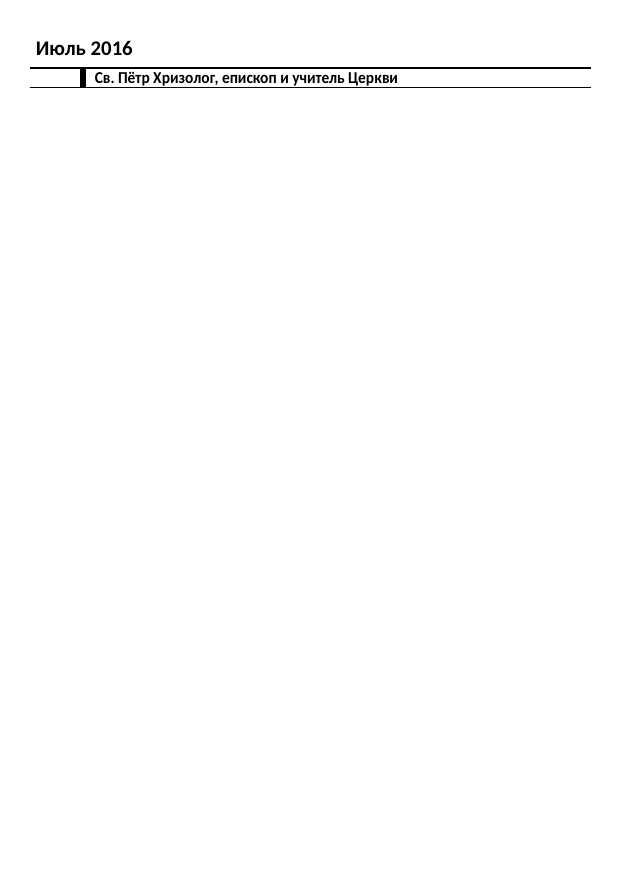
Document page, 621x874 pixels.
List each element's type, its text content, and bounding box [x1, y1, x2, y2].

table_header Июль 2016 [30, 30, 591, 67]
table_cell [30, 69, 80, 87]
table_cell Св. Пётр Хризолог, епископ и учитель Церкви [86, 69, 591, 87]
